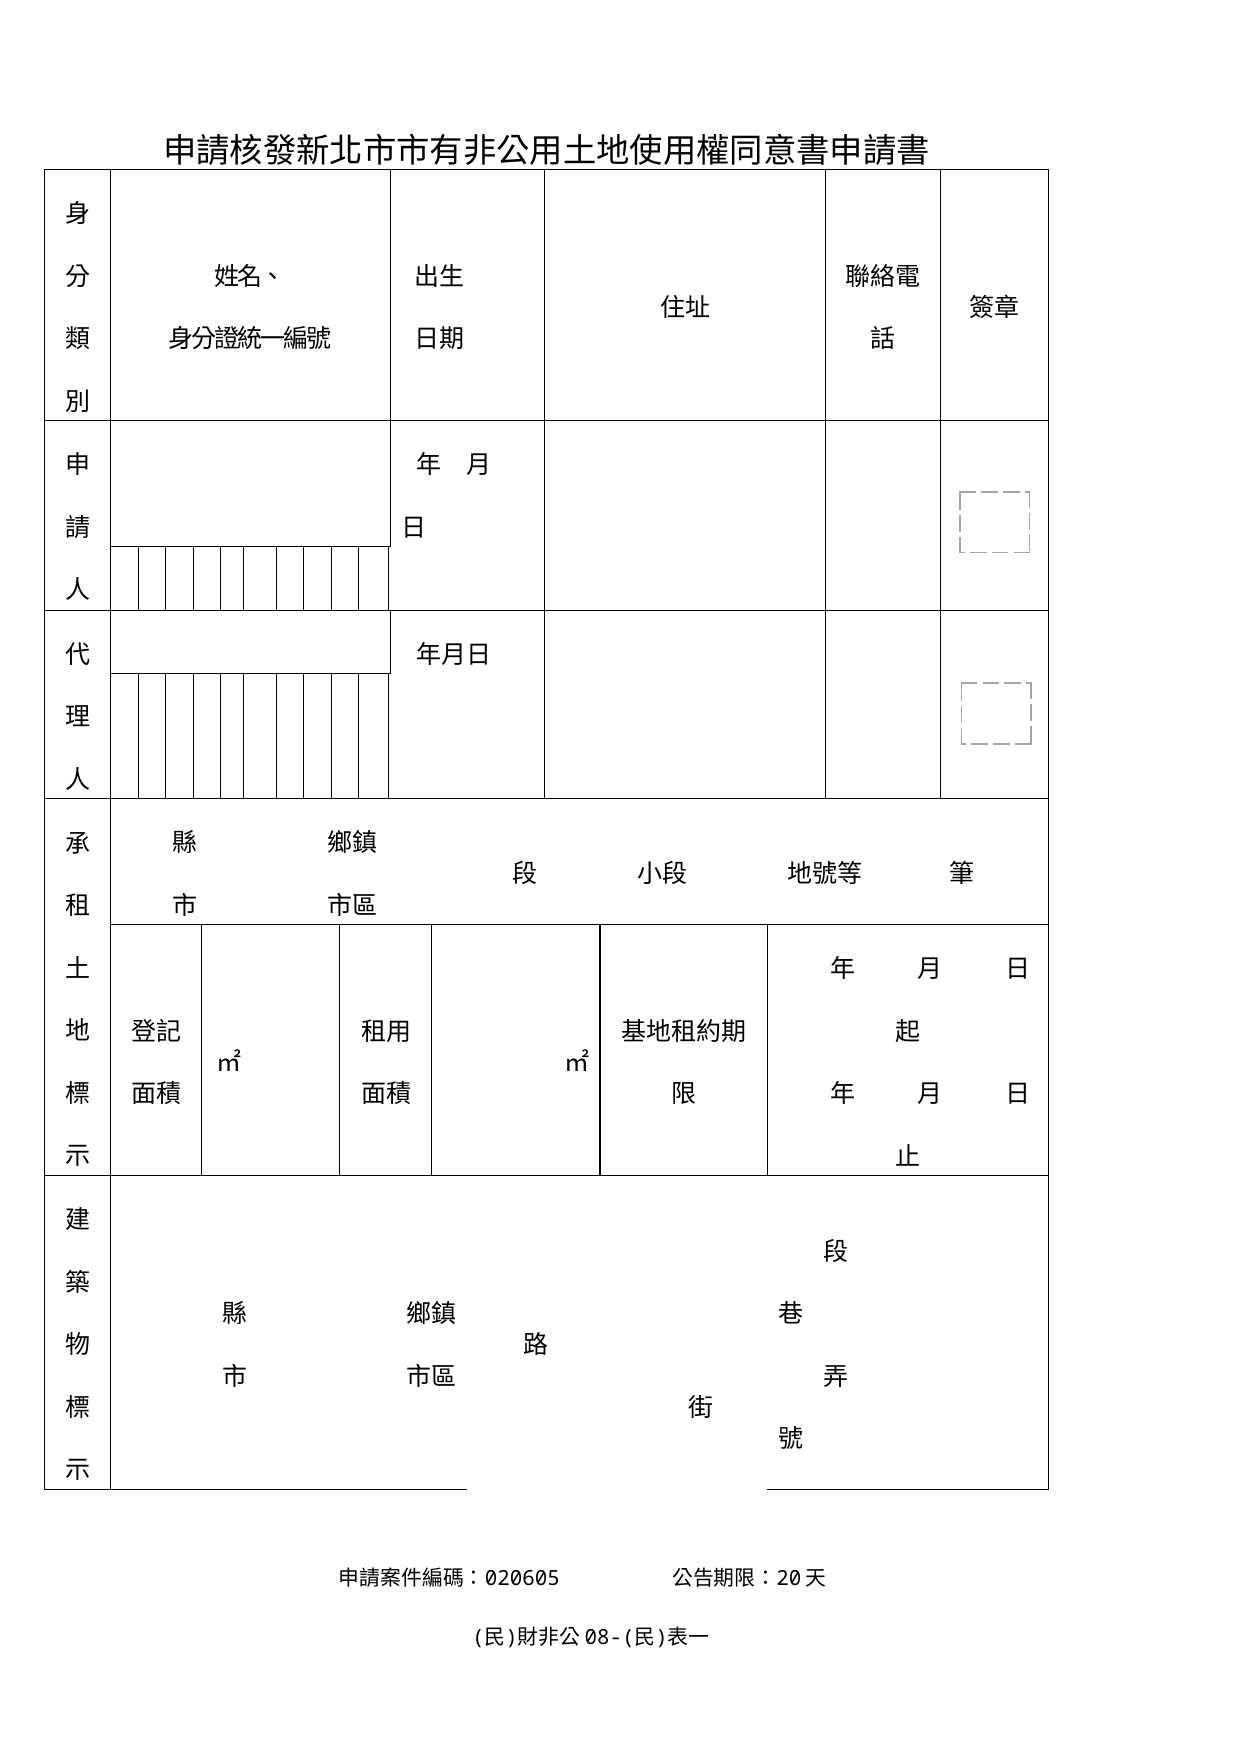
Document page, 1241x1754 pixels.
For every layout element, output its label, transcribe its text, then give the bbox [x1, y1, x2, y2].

table_cell 鄉鎮 市區 [325, 1176, 467, 1489]
table_cell [545, 611, 825, 798]
table_cell 年 月 日起 年 月 日止 [768, 925, 1048, 1175]
table_cell [166, 547, 193, 609]
table_cell [244, 674, 276, 798]
table_cell [277, 547, 303, 609]
table_cell [244, 547, 276, 609]
table_cell [826, 421, 940, 609]
table_cell 路 街 [467, 1176, 767, 1489]
table_cell 縣 市 [111, 1176, 325, 1489]
table_cell 年 月 日 [391, 421, 544, 546]
table_cell 段 小段 地號等 筆 [388, 799, 1048, 924]
table_cell 住址 [545, 170, 825, 420]
table_cell 縣市 [111, 799, 201, 924]
table_cell 建築物標示 [45, 1176, 110, 1489]
table_cell [139, 674, 165, 798]
table_cell ㎡ [432, 925, 599, 1175]
table_cell [389, 546, 544, 609]
table_cell 基地租約期限 [601, 925, 767, 1175]
table_cell [194, 547, 220, 609]
table_cell [304, 674, 331, 798]
table_cell [332, 547, 358, 609]
table_cell [304, 547, 331, 609]
table_cell 出生 日期 [391, 170, 544, 420]
table_cell [941, 611, 1048, 798]
table_cell [941, 421, 1048, 609]
table_cell [166, 674, 193, 798]
table_header 申請核發新北市市有非公用土地使用權同意書申請書 [44, 106, 1048, 169]
table_cell [111, 421, 390, 546]
table_cell 登記 面積 [111, 925, 201, 1175]
table_cell [389, 673, 544, 798]
table_cell 聯絡電話 [826, 170, 940, 420]
table_cell 年月日 [391, 611, 544, 673]
table_cell 段 巷 弄 號 [767, 1176, 1048, 1489]
table_cell 姓名、 身分證統一編號 [111, 170, 390, 420]
table_cell [277, 674, 303, 798]
table_cell [826, 611, 940, 798]
table_cell ㎡ [202, 925, 339, 1175]
table_cell [139, 547, 165, 609]
table_cell 簽章 [941, 170, 1048, 420]
table_cell [221, 674, 243, 798]
table_cell [359, 674, 388, 798]
table_cell 代理人 [45, 611, 110, 798]
table_cell [221, 547, 243, 609]
table_cell 申請人 [45, 421, 110, 609]
table_cell [111, 547, 138, 609]
table_cell 鄉鎮 市區 [201, 799, 388, 924]
table_cell [194, 674, 220, 798]
table_cell [111, 611, 390, 673]
table_cell [545, 421, 825, 609]
table_cell 身分 類別 [45, 170, 110, 420]
table_cell [332, 674, 358, 798]
table_cell [359, 547, 388, 609]
table_cell 承租土地標示 [45, 799, 110, 1175]
table_cell [111, 674, 138, 798]
table_cell 租用 面積 [340, 925, 431, 1175]
